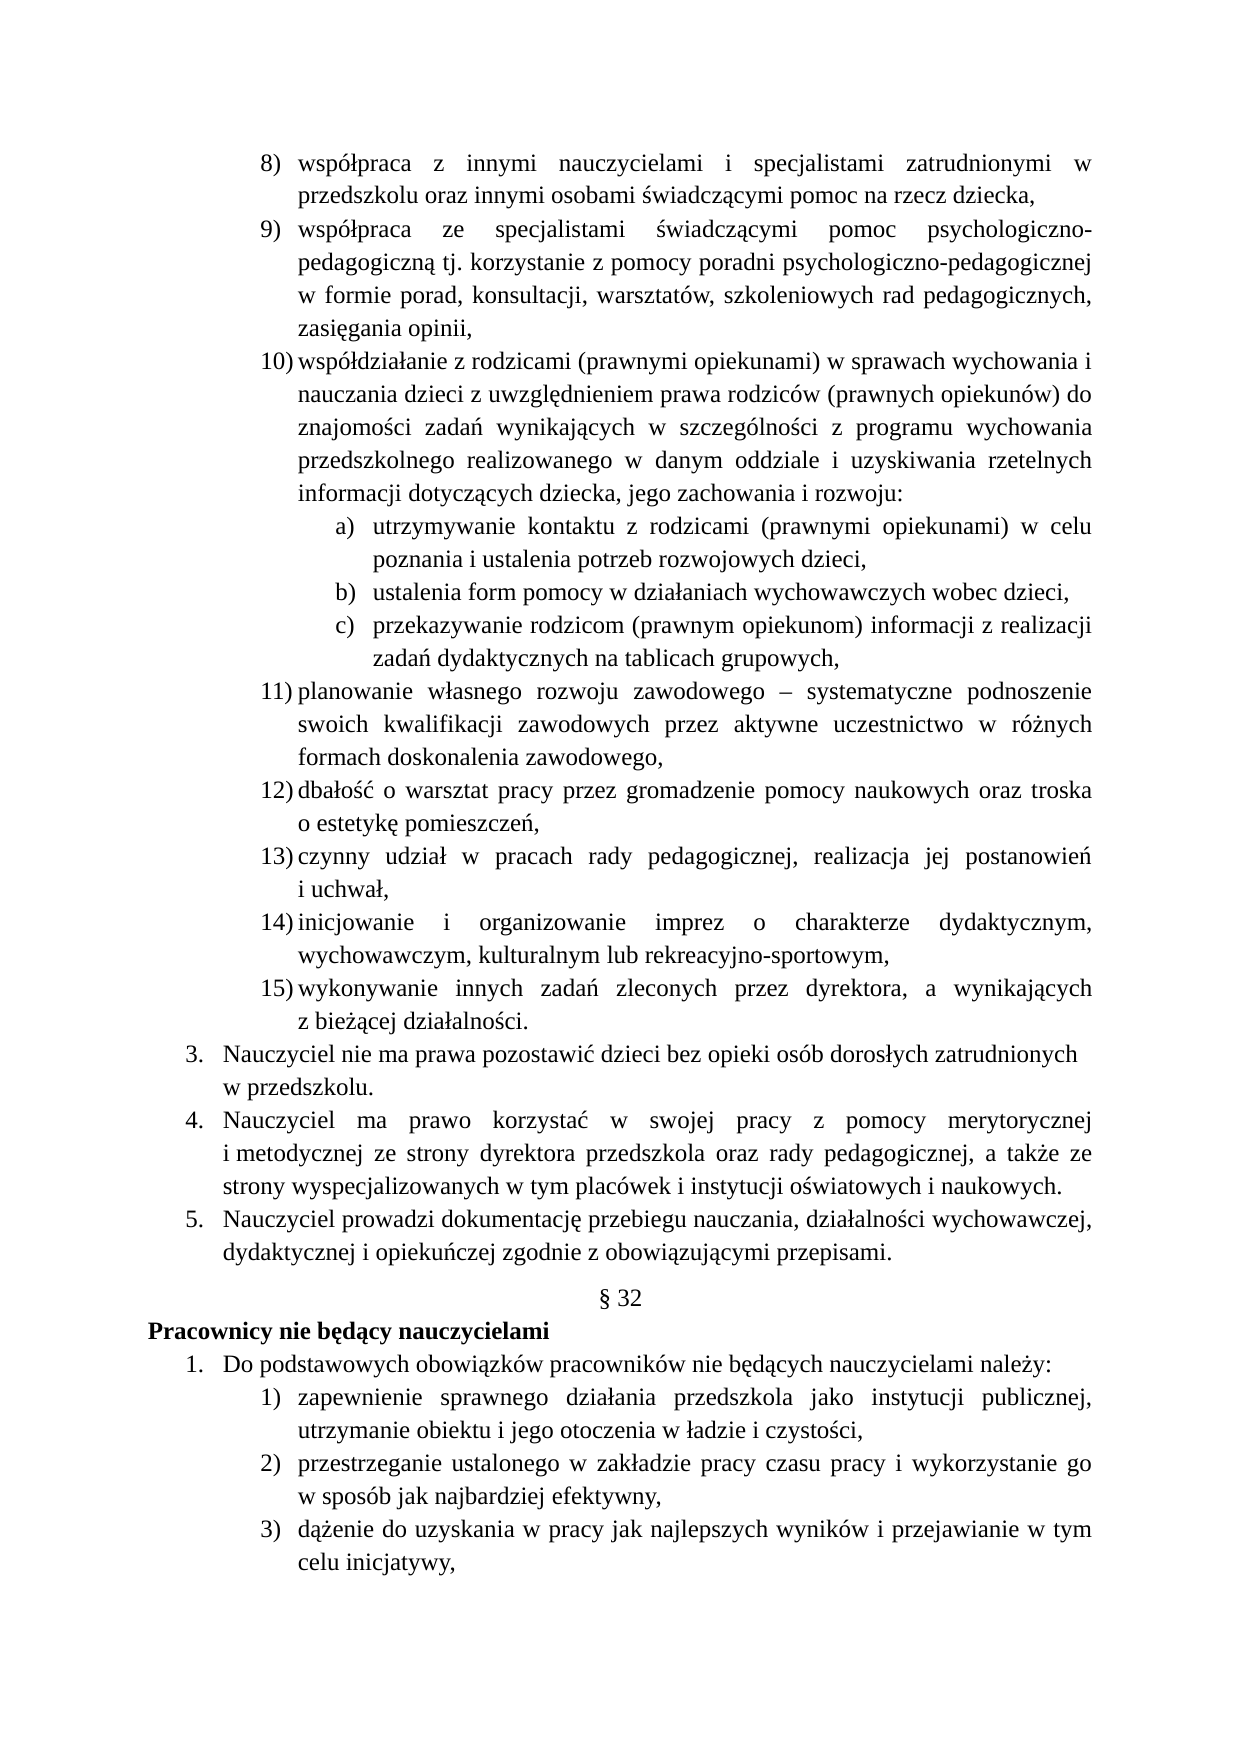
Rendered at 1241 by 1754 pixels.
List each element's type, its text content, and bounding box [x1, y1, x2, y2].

text § 32 [148, 1283, 1093, 1312]
list przekazywanie rodzicom (prawnym opiekunom) informacji z realizacji zadań dydaktycznych na tablicach grupowych, [335, 610, 1093, 672]
list planowanie własnego rozwoju zawodowego – systematyczne podnoszenie swoich kwalifikacji zawodowych przez aktywne uczestnictwo w różnych formach doskonalenia zawodowego, [260, 676, 1093, 771]
list ustalenia form pomocy w działaniach wychowawczych wobec dzieci, [335, 577, 1093, 606]
text Pracownicy nie będący nauczycielami [148, 1316, 1093, 1344]
list zapewnienie sprawnego działania przedszkola jako instytucji publicznej, utrzymanie obiektu i jego otoczenia w ładzie i czystości, [260, 1382, 1093, 1444]
list Do podstawowych obowiązków pracowników nie będących nauczycielami należy: [185, 1349, 1093, 1378]
list czynny udział w pracach rady pedagogicznej, realizacja jej postanowień i uchwał, [260, 841, 1093, 903]
list Nauczyciel nie ma prawa pozostawić dzieci bez opieki osób dorosłych zatrudnionych w przedszkolu. [185, 1039, 1093, 1101]
list dbałość o warsztat pracy przez gromadzenie pomocy naukowych oraz troska o estetykę pomieszczeń, [260, 775, 1093, 837]
list inicjowanie i organizowanie imprez o charakterze dydaktycznym, wychowawczym, kulturalnym lub rekreacyjno-sportowym, [260, 907, 1093, 969]
list wykonywanie innych zadań zleconych przez dyrektora, a wynikających z bieżącej działalności. [260, 973, 1093, 1035]
list utrzymywanie kontaktu z rodzicami (prawnymi opiekunami) w celu poznania i ustalenia potrzeb rozwojowych dzieci, [335, 511, 1093, 573]
list współpraca ze specjalistami świadczącymi pomoc psychologiczno-pedagogiczną tj. korzystanie z pomocy poradni psychologiczno-pedagogicznej w formie porad, konsultacji, warsztatów, szkoleniowych rad pedagogicznych, zasięgania opinii, [260, 214, 1093, 341]
list współdziałanie z rodzicami (prawnymi opiekunami) w sprawach wychowania i nauczania dzieci z uwzględnieniem prawa rodziców (prawnych opiekunów) do znajomości zadań wynikających w szczególności z programu wychowania przedszkolnego realizowanego w danym oddziale i uzyskiwania rzetelnych informacji dotyczących dziecka, jego zachowania i rozwoju: [260, 346, 1093, 507]
list Nauczyciel prowadzi dokumentację przebiegu nauczania, działalności wychowawczej, dydaktycznej i opiekuńczej zgodnie z obowiązującymi przepisami. [185, 1204, 1093, 1266]
list dążenie do uzyskania w pracy jak najlepszych wyników i przejawianie w tym celu inicjatywy, [260, 1514, 1093, 1576]
list współpraca z innymi nauczycielami i specjalistami zatrudnionymi w przedszkolu oraz innymi osobami świadczącymi pomoc na rzecz dziecka, [260, 148, 1093, 209]
list przestrzeganie ustalonego w zakładzie pracy czasu pracy i wykorzystanie go w sposób jak najbardziej efektywny, [260, 1448, 1093, 1510]
list Nauczyciel ma prawo korzystać w swojej pracy z pomocy merytorycznej i metodycznej ze strony dyrektora przedszkola oraz rady pedagogicznej, a także ze strony wyspecjalizowanych w tym placówek i instytucji oświatowych i naukowych. [185, 1105, 1093, 1200]
